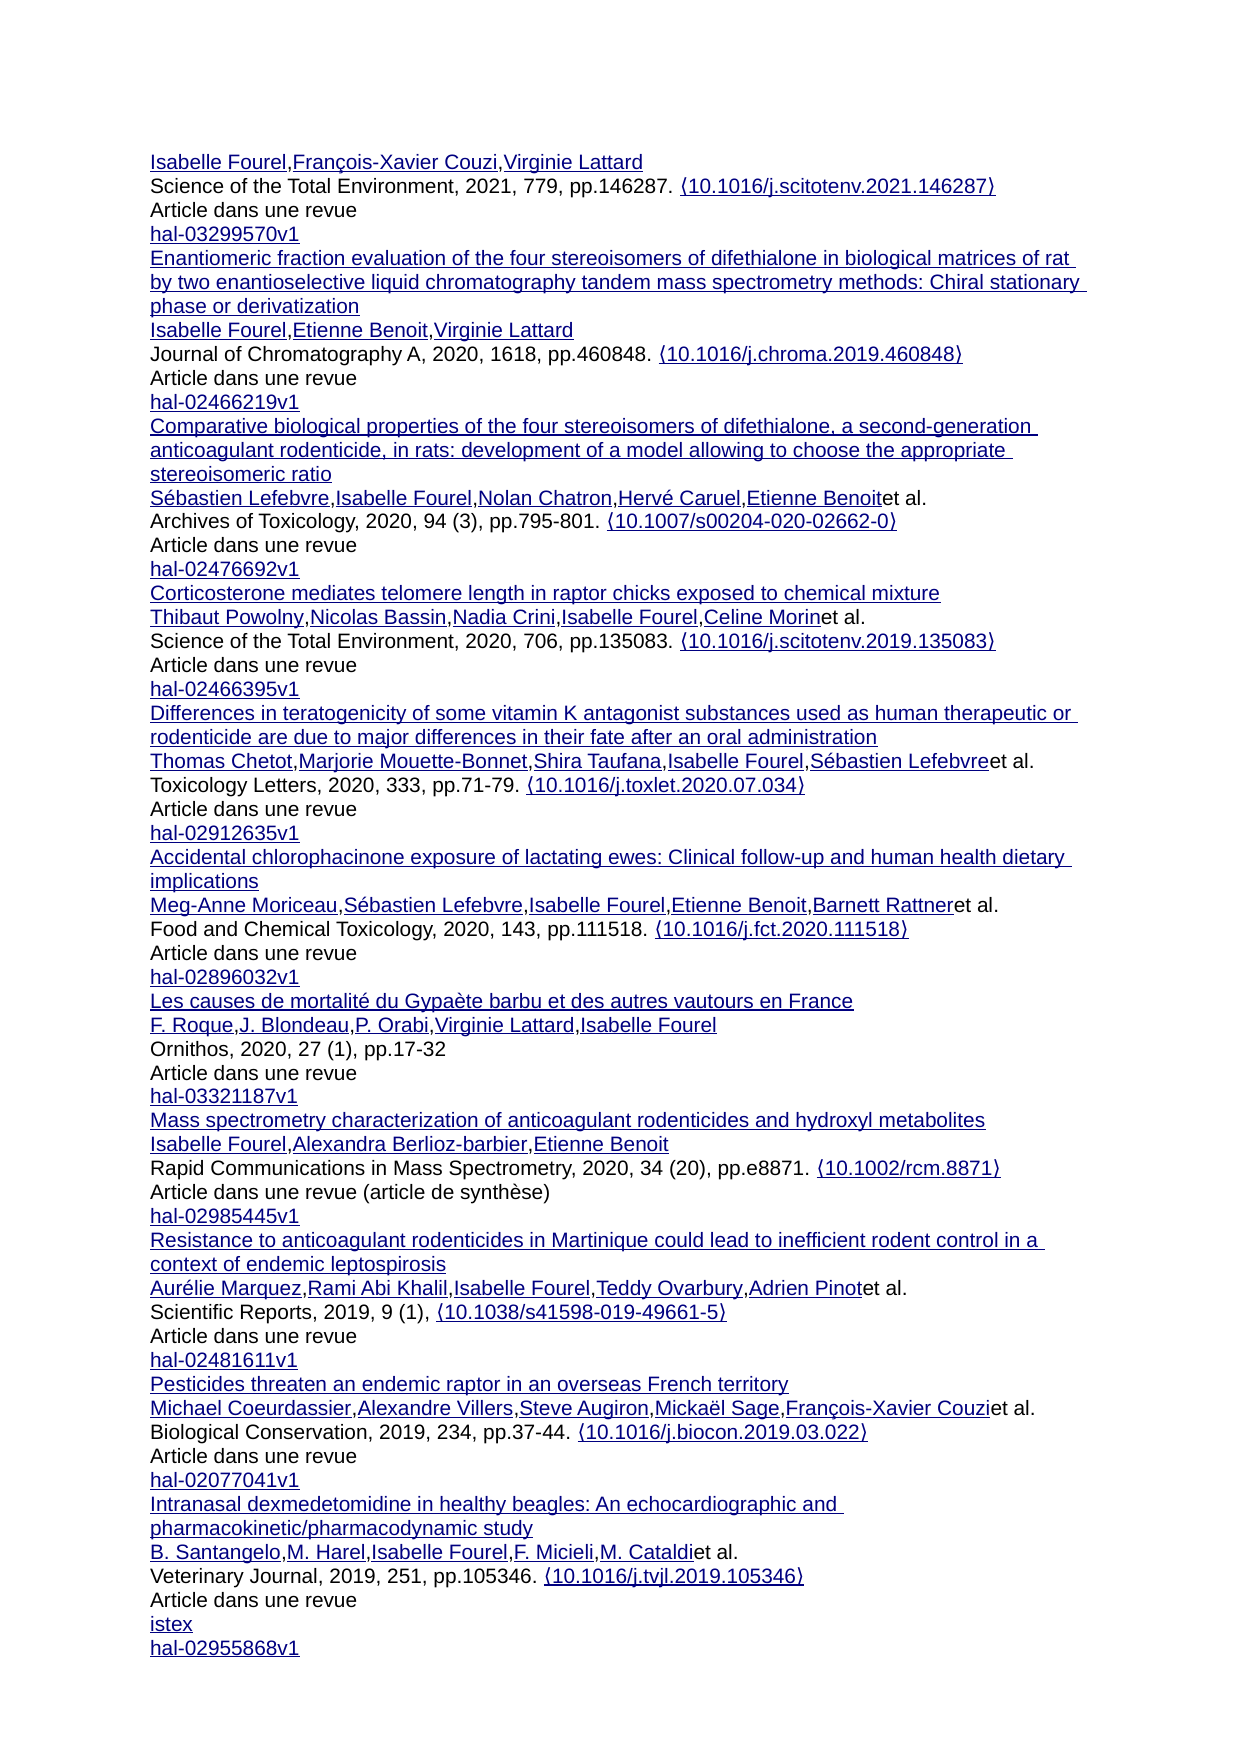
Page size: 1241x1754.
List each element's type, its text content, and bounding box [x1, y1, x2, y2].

table_cell Differences in teratogenicity of some vitamin K antagonist substances used as human therapeutic or rodenticide are due to major differences in their fate after an oral administration Thomas Chetot,Marjorie Mouette-Bonnet,Shira Taufana,Isabelle Fourel,Sébastien Lefebvreet al. Toxicology Letters, 2020, 333, pp.71-79. ⟨10.1016/j.toxlet.2020.07.034⟩ Article dans une revue hal-02912635v1 [150, 701, 1090, 845]
table_cell Enantiomeric fraction evaluation of the four stereoisomers of difethialone in biological matrices of rat by two enantioselective liquid chromatography tandem mass spectrometry methods: Chiral stationary phase or derivatization Isabelle Fourel,Etienne Benoit,Virginie Lattard Journal of Chromatography A, 2020, 1618, pp.460848. ⟨10.1016/j.chroma.2019.460848⟩ Article dans une revue hal-02466219v1 [150, 246, 1090, 413]
table_cell Pesticides threaten an endemic raptor in an overseas French territory Michael Coeurdassier,Alexandre Villers,Steve Augiron,Mickaël Sage,François-Xavier Couziet al. Biological Conservation, 2019, 234, pp.37-44. ⟨10.1016/j.biocon.2019.03.022⟩ Article dans une revue hal-02077041v1 [150, 1372, 1090, 1492]
table_cell Accidental chlorophacinone exposure of lactating ewes: Clinical follow-up and human health dietary implications Meg-Anne Moriceau,Sébastien Lefebvre,Isabelle Fourel,Etienne Benoit,Barnett Rattneret al. Food and Chemical Toxicology, 2020, 143, pp.111518. ⟨10.1016/j.fct.2020.111518⟩ Article dans une revue hal-02896032v1 [150, 845, 1090, 988]
table_cell Corticosterone mediates telomere length in raptor chicks exposed to chemical mixture Thibaut Powolny,Nicolas Bassin,Nadia Crini,Isabelle Fourel,Celine Morinet al. Science of the Total Environment, 2020, 706, pp.135083. ⟨10.1016/j.scitotenv.2019.135083⟩ Article dans une revue hal-02466395v1 [150, 581, 1090, 701]
table_cell Comparative biological properties of the four stereoisomers of difethialone, a second-generation anticoagulant rodenticide, in rats: development of a model allowing to choose the appropriate stereoisomeric ratio Sébastien Lefebvre,Isabelle Fourel,Nolan Chatron,Hervé Caruel,Etienne Benoitet al. Archives of Toxicology, 2020, 94 (3), pp.795-801. ⟨10.1007/s00204-020-02662-0⟩ Article dans une revue hal-02476692v1 [150, 414, 1090, 581]
table_cell Les causes de mortalité du Gypaète barbu et des autres vautours en France F. Roque,J. Blondeau,P. Orabi,Virginie Lattard,Isabelle Fourel Ornithos, 2020, 27 (1), pp.17-32 Article dans une revue hal-03321187v1 [150, 989, 1090, 1108]
table_cell Mass spectrometry characterization of anticoagulant rodenticides and hydroxyl metabolites Isabelle Fourel,Alexandra Berlioz‐barbier,Etienne Benoit Rapid Communications in Mass Spectrometry, 2020, 34 (20), pp.e8871. ⟨10.1002/rcm.8871⟩ Article dans une revue (article de synthèse) hal-02985445v1 [150, 1108, 1090, 1228]
table_cell Intranasal dexmedetomidine in healthy beagles: An echocardiographic and pharmacokinetic/pharmacodynamic study B. Santangelo,M. Harel,Isabelle Fourel,F. Micieli,M. Cataldiet al. Veterinary Journal, 2019, 251, pp.105346. ⟨10.1016/j.tvjl.2019.105346⟩ Article dans une revue istex hal-02955868v1 [150, 1492, 1090, 1659]
table_cell Isabelle Fourel,François-Xavier Couzi,Virginie Lattard Science of the Total Environment, 2021, 779, pp.146287. ⟨10.1016/j.scitotenv.2021.146287⟩ Article dans une revue hal-03299570v1 [150, 150, 1090, 246]
table_cell Resistance to anticoagulant rodenticides in Martinique could lead to inefficient rodent control in a context of endemic leptospirosis Aurélie Marquez,Rami Abi Khalil,Isabelle Fourel,Teddy Ovarbury,Adrien Pinotet al. Scientific Reports, 2019, 9 (1), ⟨10.1038/s41598-019-49661-5⟩ Article dans une revue hal-02481611v1 [150, 1228, 1090, 1372]
